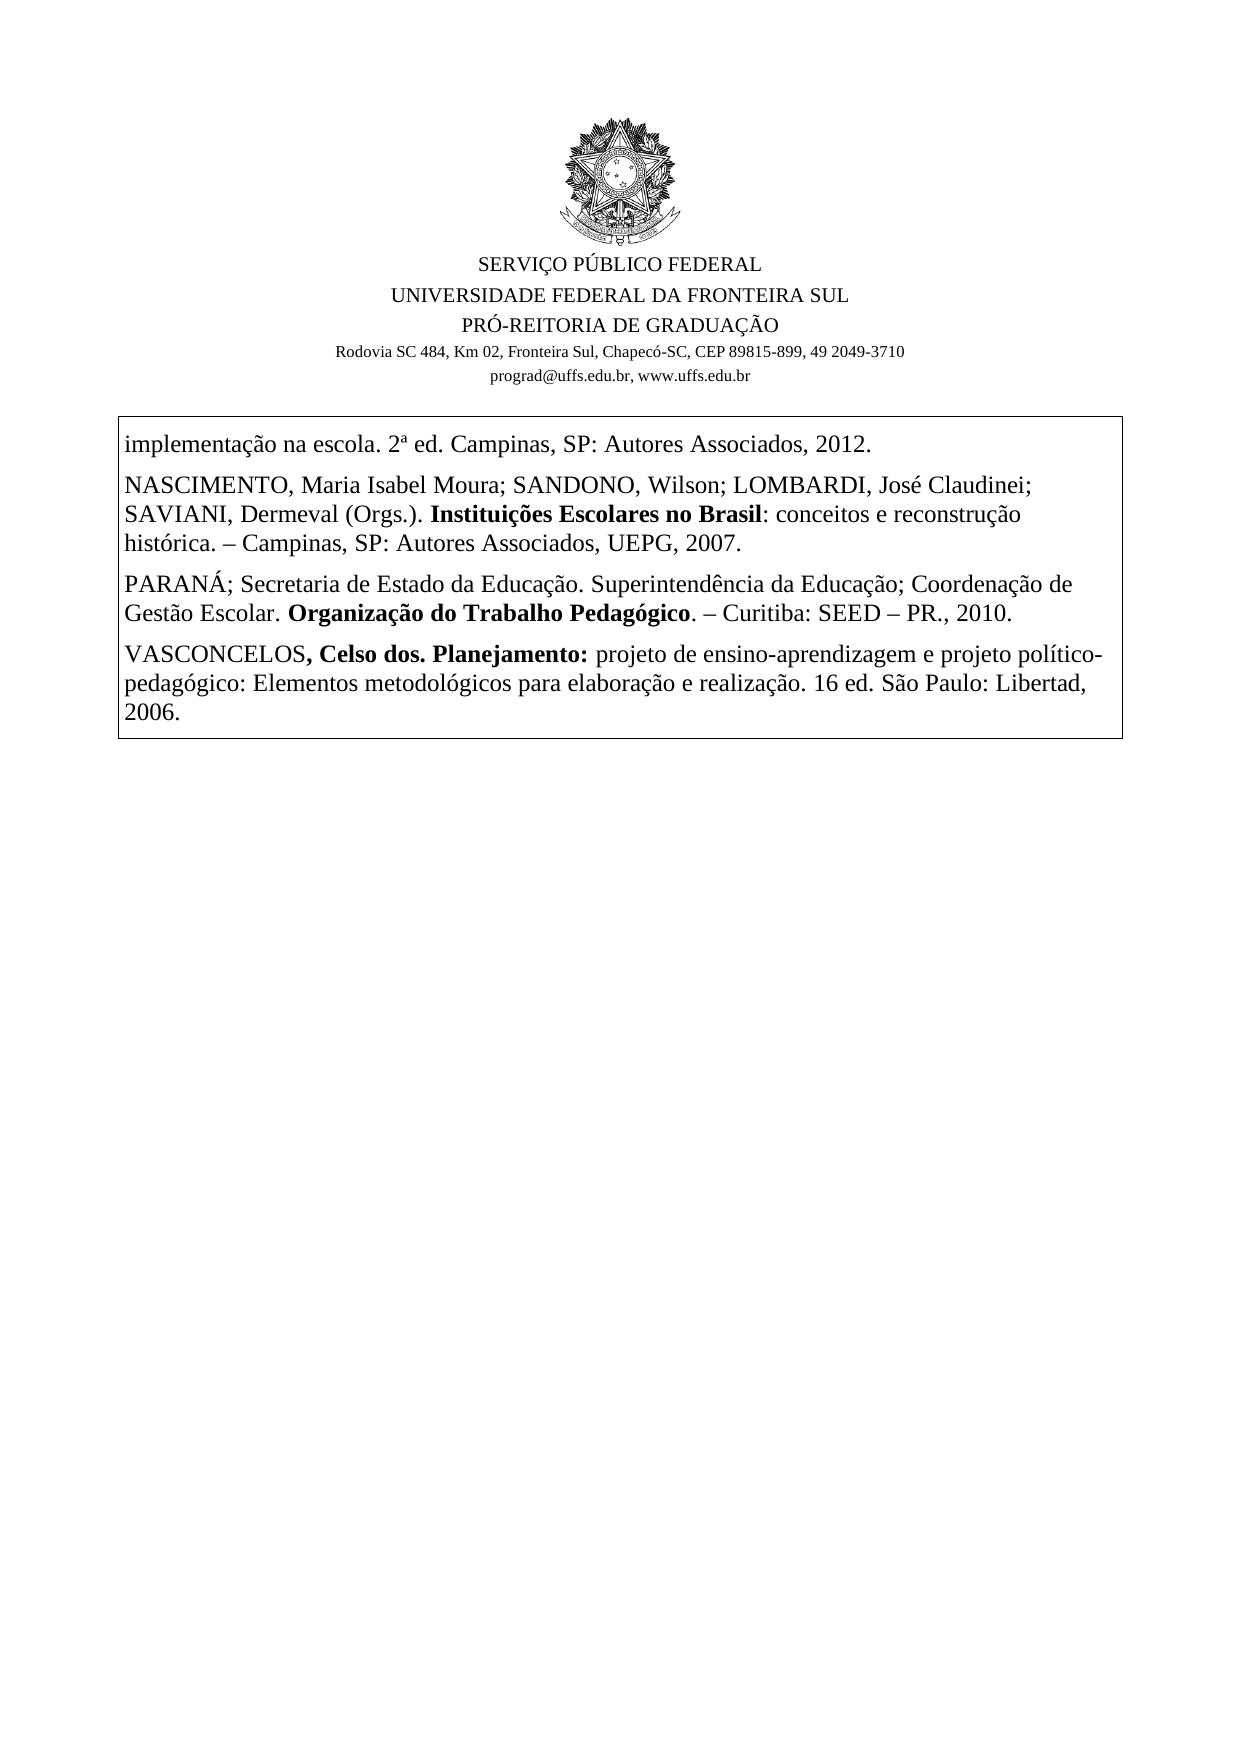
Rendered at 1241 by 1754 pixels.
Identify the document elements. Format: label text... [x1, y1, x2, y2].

table_cell implementação na escola. 2ª ed. Campinas, SP: Autores Associados, 2012. NASCIMENTO, Maria Isabel Moura; SANDONO, Wilson; LOMBARDI, José Claudinei; SAVIANI, Dermeval (Orgs.). Instituições Escolares no Brasil: conceitos e reconstrução histórica. – Campinas, SP: Autores Associados, UEPG, 2007. PARANÁ; Secretaria de Estado da Educação. Superintendência da Educação; Coordenação de Gestão Escolar. Organização do Trabalho Pedagógico. – Curitiba: SEED – PR., 2010. VASCONCELOS, Celso dos. Planejamento: projeto de ensino-aprendizagem e projeto político-pedagógico: Elementos metodológicos para elaboração e realização. 16 ed. São Paulo: Libertad, 2006. [119, 417, 1122, 738]
